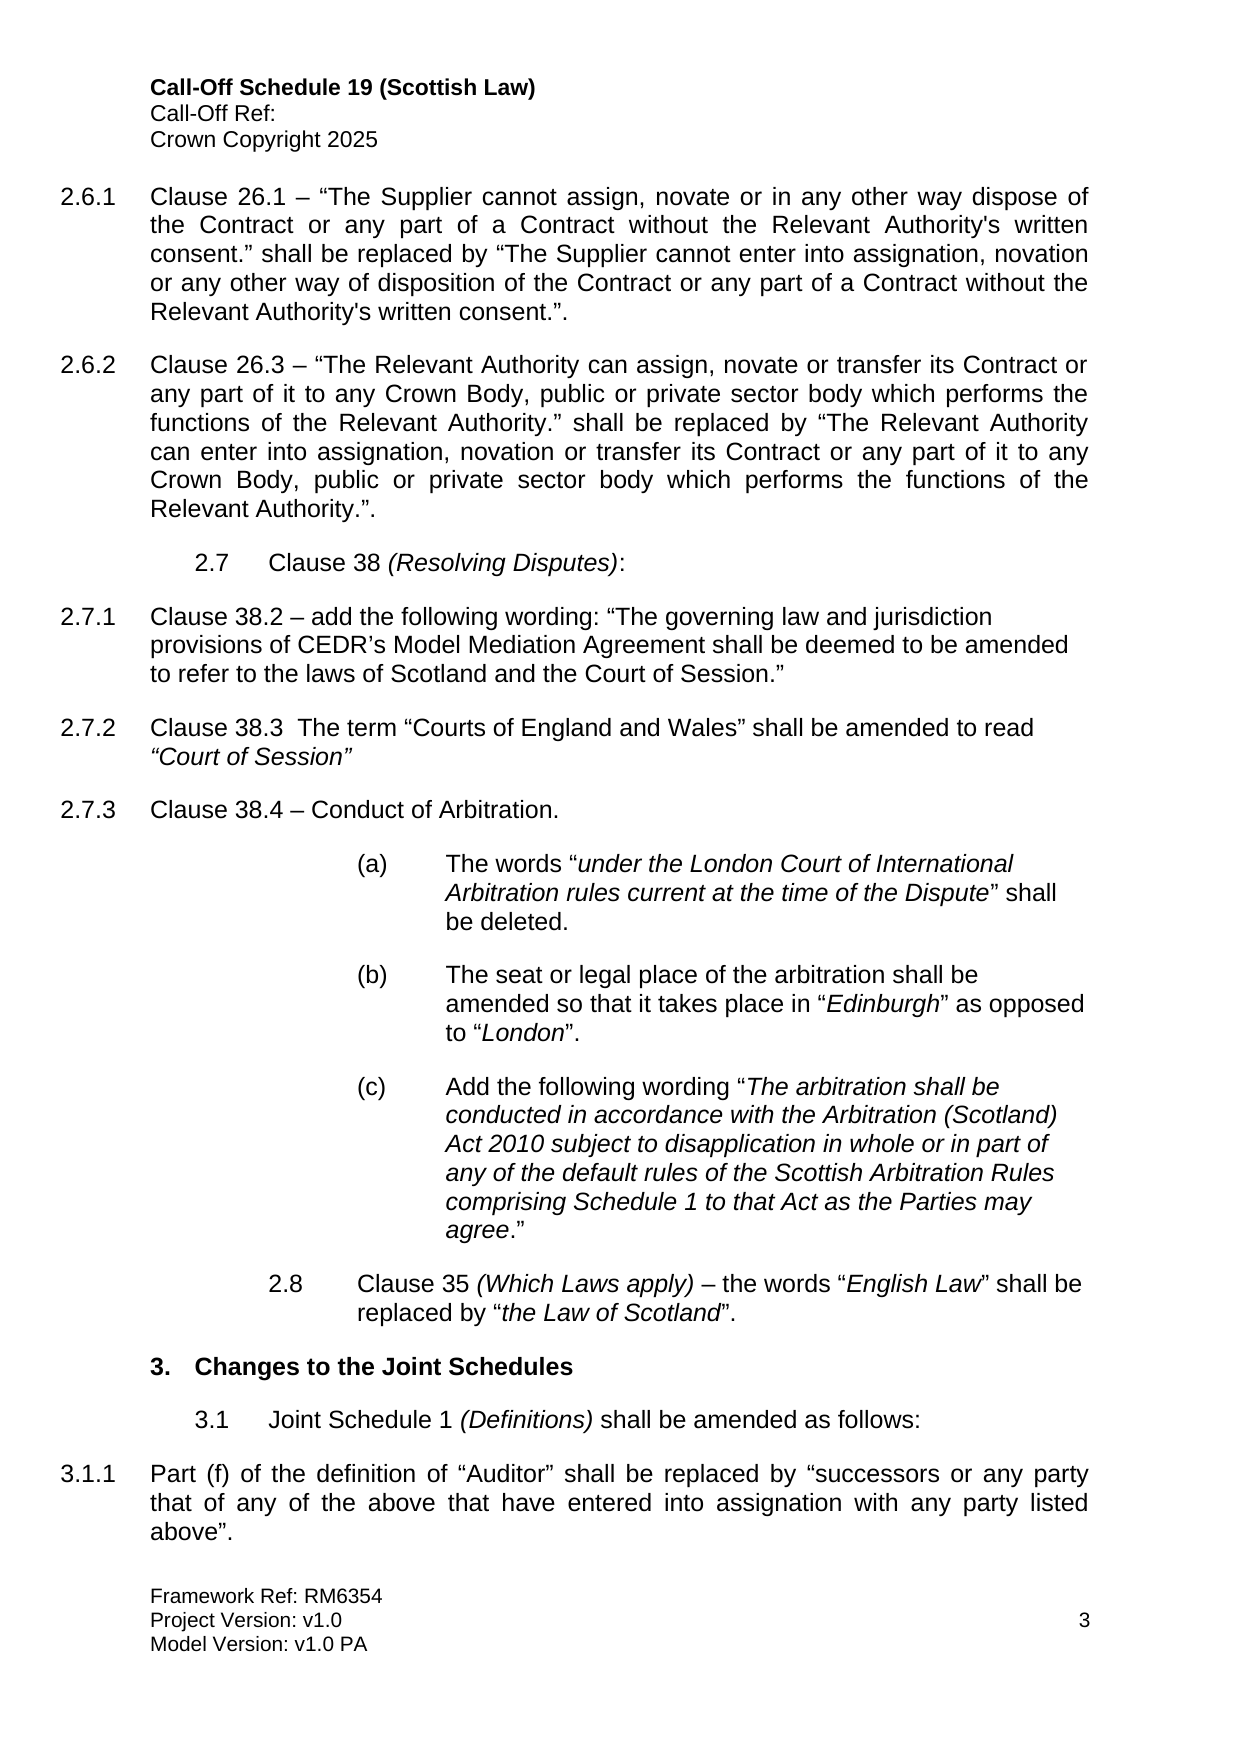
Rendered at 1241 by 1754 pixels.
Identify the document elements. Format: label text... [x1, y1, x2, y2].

list Add the following wording “The arbitration shall be conducted in accordance with the Arbitration (Scotland) Act 2010 subject to disapplication in whole or in part of any of the default rules of the Scottish Arbitration Rules comprising Schedule 1 to that Act as the Parties may agree.” [357, 1072, 1090, 1244]
list The words “under the London Court of International Arbitration rules current at the time of the Dispute” shall be deleted. [357, 849, 1090, 935]
list Clause 35 (Which Laws apply) – the words “English Law” shall be replaced by “the Law of Scotland”. [268, 1269, 1090, 1327]
list Clause 38 (Resolving Disputes): [194, 548, 1090, 577]
list The seat or legal place of the arbitration shall be amended so that it takes place in “Edinburgh” as opposed to “London”. [357, 960, 1090, 1047]
list Joint Schedule 1 (Definitions) shall be amended as follows: [194, 1405, 1090, 1434]
list Part (f) of the definition of “Auditor” shall be replaced by “successors or any party that of any of the above that have entered into assignation with any party listed above”. [60, 1459, 1090, 1545]
list Clause 38.3 The term “Courts of England and Wales” shall be amended to read “Court of Session” [60, 713, 1090, 770]
list Clause 38.4 – Conduct of Arbitration. [60, 795, 1090, 824]
list Clause 26.3 – “The Relevant Authority can assign, novate or transfer its Contract or any part of it to any Crown Body, public or private sector body which performs the functions of the Relevant Authority.” shall be replaced by “The Relevant Authority can enter into assignation, novation or transfer its Contract or any part of it to any Crown Body, public or private sector body which performs the functions of the Relevant Authority.”. [60, 350, 1090, 523]
list Clause 26.1 – “The Supplier cannot assign, novate or in any other way dispose of the Contract or any part of a Contract without the Relevant Authority's written consent.” shall be replaced by “The Supplier cannot enter into assignation, novation or any other way of disposition of the Contract or any part of a Contract without the Relevant Authority's written consent.”. [60, 182, 1090, 325]
list Changes to the Joint Schedules [150, 1352, 1090, 1380]
list Clause 38.2 – add the following wording: “The governing law and jurisdiction provisions of CEDR’s Model Mediation Agreement shall be deemed to be amended to refer to the laws of Scotland and the Court of Session.” [60, 602, 1090, 688]
